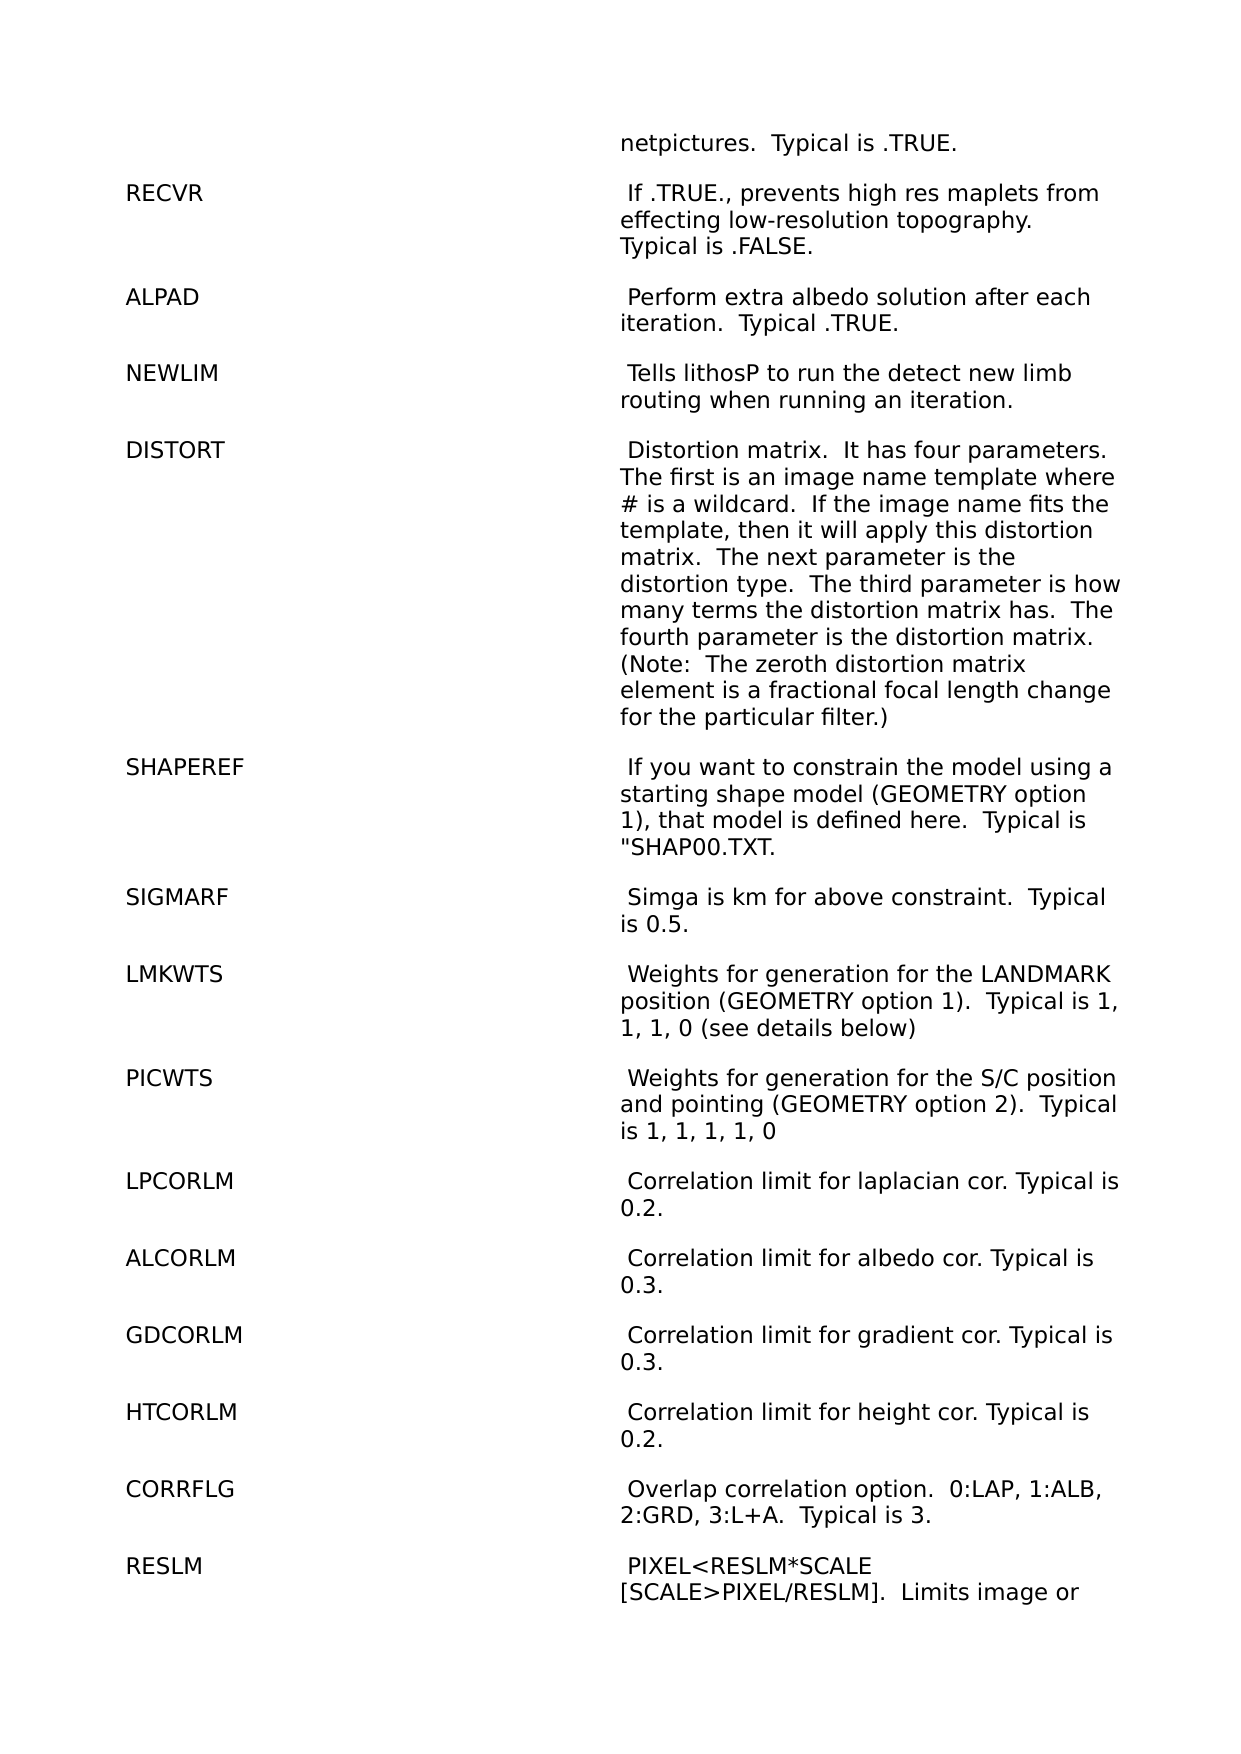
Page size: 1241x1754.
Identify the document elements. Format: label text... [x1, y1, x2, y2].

table_cell PIXEL<RESLM*SCALE [SCALE>PIXEL/RESLM]. Limits image or [620, 1541, 1122, 1606]
table_cell Weights for generation for the LANDMARK position (GEOMETRY option 1). Typical is 1, 1, 1, 0 (see details below) [620, 950, 1122, 1053]
table_cell ALPAD [118, 272, 620, 349]
table_cell LPCORLM [118, 1157, 620, 1233]
table_cell SIGMARF [118, 873, 620, 949]
table_cell HTCORLM [118, 1387, 620, 1464]
table_cell PICWTS [118, 1053, 620, 1157]
table_cell Perform extra albedo solution after each iteration. Typical .TRUE. [620, 272, 1122, 349]
table_cell Correlation limit for albedo cor. Typical is 0.3. [620, 1234, 1122, 1310]
table_cell Correlation limit for laplacian cor. Typical is 0.2. [620, 1157, 1122, 1233]
table_cell If you want to constrain the model using a starting shape model (GEOMETRY option 1), that model is defined here. Typical is "SHAP00.TXT. [620, 743, 1122, 873]
table_cell If .TRUE., prevents high res maplets from effecting low-resolution topography. Typical is .FALSE. [620, 168, 1122, 272]
table_cell [118, 118, 620, 168]
table_cell Tells lithosP to run the detect new limb routing when running an iteration. [620, 349, 1122, 426]
table_cell Simga is km for above constraint. Typical is 0.5. [620, 873, 1122, 949]
table_cell GDCORLM [118, 1310, 620, 1387]
table_cell LMKWTS [118, 950, 620, 1053]
table_cell NEWLIM [118, 349, 620, 426]
table_cell Overlap correlation option. 0:LAP, 1:ALB, 2:GRD, 3:L+A. Typical is 3. [620, 1464, 1122, 1541]
table_cell Distortion matrix. It has four parameters. The first is an image name template where # is a wildcard. If the image name fits the template, then it will apply this distortion matrix. The next parameter is the distortion type. The third parameter is how many terms the distortion matrix has. The fourth parameter is the distortion matrix. (Note: The zeroth distortion matrix element is a fractional focal length change for the particular filter.) [620, 426, 1122, 742]
table_cell Correlation limit for gradient cor. Typical is 0.3. [620, 1310, 1122, 1387]
table_cell SHAPEREF [118, 743, 620, 873]
table_cell RESLM [118, 1541, 620, 1606]
table_cell netpictures. Typical is .TRUE. [620, 118, 1122, 168]
table_cell Weights for generation for the S/C position and pointing (GEOMETRY option 2). Typical is 1, 1, 1, 1, 0 [620, 1053, 1122, 1157]
table_cell Correlation limit for height cor. Typical is 0.2. [620, 1387, 1122, 1464]
table_cell CORRFLG [118, 1464, 620, 1541]
table_cell DISTORT [118, 426, 620, 742]
table_cell RECVR [118, 168, 620, 272]
table_cell ALCORLM [118, 1234, 620, 1310]
